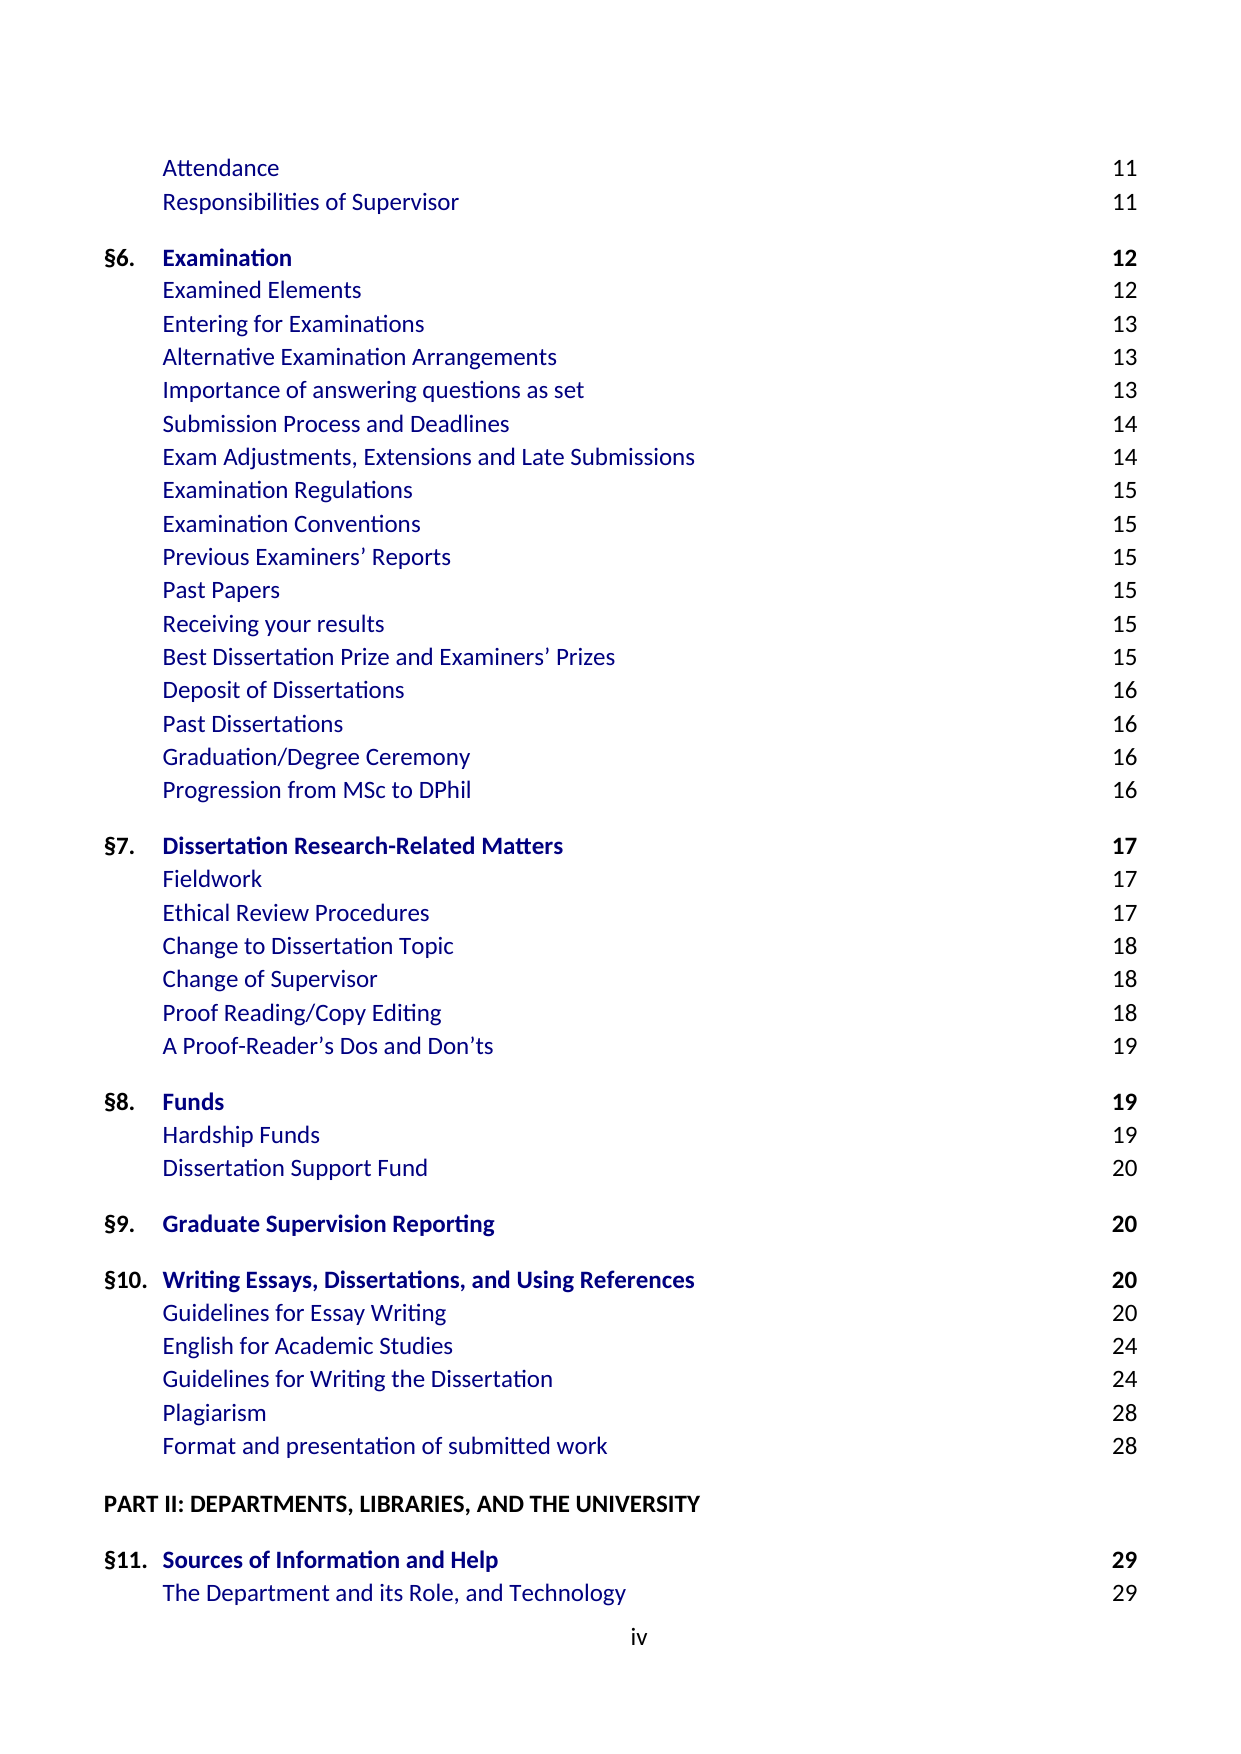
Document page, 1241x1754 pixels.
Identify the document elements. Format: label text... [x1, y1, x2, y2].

subtitle PART II: DEPARTMENTS, LIBRARIES, AND THE UNIVERSITY [103, 1486, 1137, 1519]
list Attendance 11 [162, 150, 1137, 183]
list Change to Dissertation Topic 18 [162, 928, 1137, 961]
list English for Academic Studies 24 [162, 1328, 1137, 1361]
list Best Dissertation Prize and Examiners’ Prizes 15 [162, 639, 1137, 672]
list Submission Process and Deadlines 14 [162, 406, 1137, 439]
list Guidelines for Essay Writing 20 [162, 1294, 1137, 1328]
list Exam Adjustments, Extensions and Late Submissions 14 [162, 439, 1137, 472]
list Importance of answering questions as set 13 [162, 372, 1137, 406]
list Examined Elements 12 [162, 272, 1137, 306]
list The Department and its Role, and Technology 29 [162, 1575, 1137, 1608]
list §7. Dissertation Research-Related Matters 17 [103, 831, 1137, 861]
list Plagiarism 28 [162, 1394, 1137, 1428]
list §9. Graduate Supervision Reporting 20 [103, 1208, 1137, 1239]
list §8. Funds 19 [103, 1086, 1137, 1117]
list Previous Examiners’ Reports 15 [162, 539, 1137, 572]
list §10. Writing Essays, Dissertations, and Using References 20 [103, 1264, 1137, 1294]
list Responsibilities of Supervisor 11 [162, 183, 1137, 217]
list §11. Sources of Information and Help 29 [103, 1544, 1137, 1575]
list Past Papers 15 [162, 572, 1137, 606]
list Ethical Review Procedures 17 [162, 894, 1137, 928]
list Hardship Funds 19 [162, 1117, 1137, 1150]
list Fieldwork 17 [162, 861, 1137, 894]
list A Proof-Reader’s Dos and Don’ts 19 [162, 1028, 1137, 1061]
list Examination Regulations 15 [162, 472, 1137, 506]
list Deposit of Dissertations 16 [162, 672, 1137, 706]
list Graduation/Degree Ceremony 16 [162, 739, 1137, 772]
list Receiving your results 15 [162, 606, 1137, 639]
list Alternative Examination Arrangements 13 [162, 339, 1137, 372]
list Guidelines for Writing the Dissertation 24 [162, 1361, 1137, 1394]
list Dissertation Support Fund 20 [162, 1150, 1137, 1183]
list Format and presentation of submitted work 28 [162, 1428, 1137, 1461]
list Progression from MSc to DPhil 16 [162, 772, 1137, 806]
list §6. Examination 12 [103, 242, 1137, 272]
list Proof Reading/Copy Editing 18 [162, 994, 1137, 1028]
list Change of Supervisor 18 [162, 961, 1137, 994]
list Examination Conventions 15 [162, 506, 1137, 539]
list Entering for Examinations 13 [162, 306, 1137, 339]
list Past Dissertations 16 [162, 706, 1137, 739]
